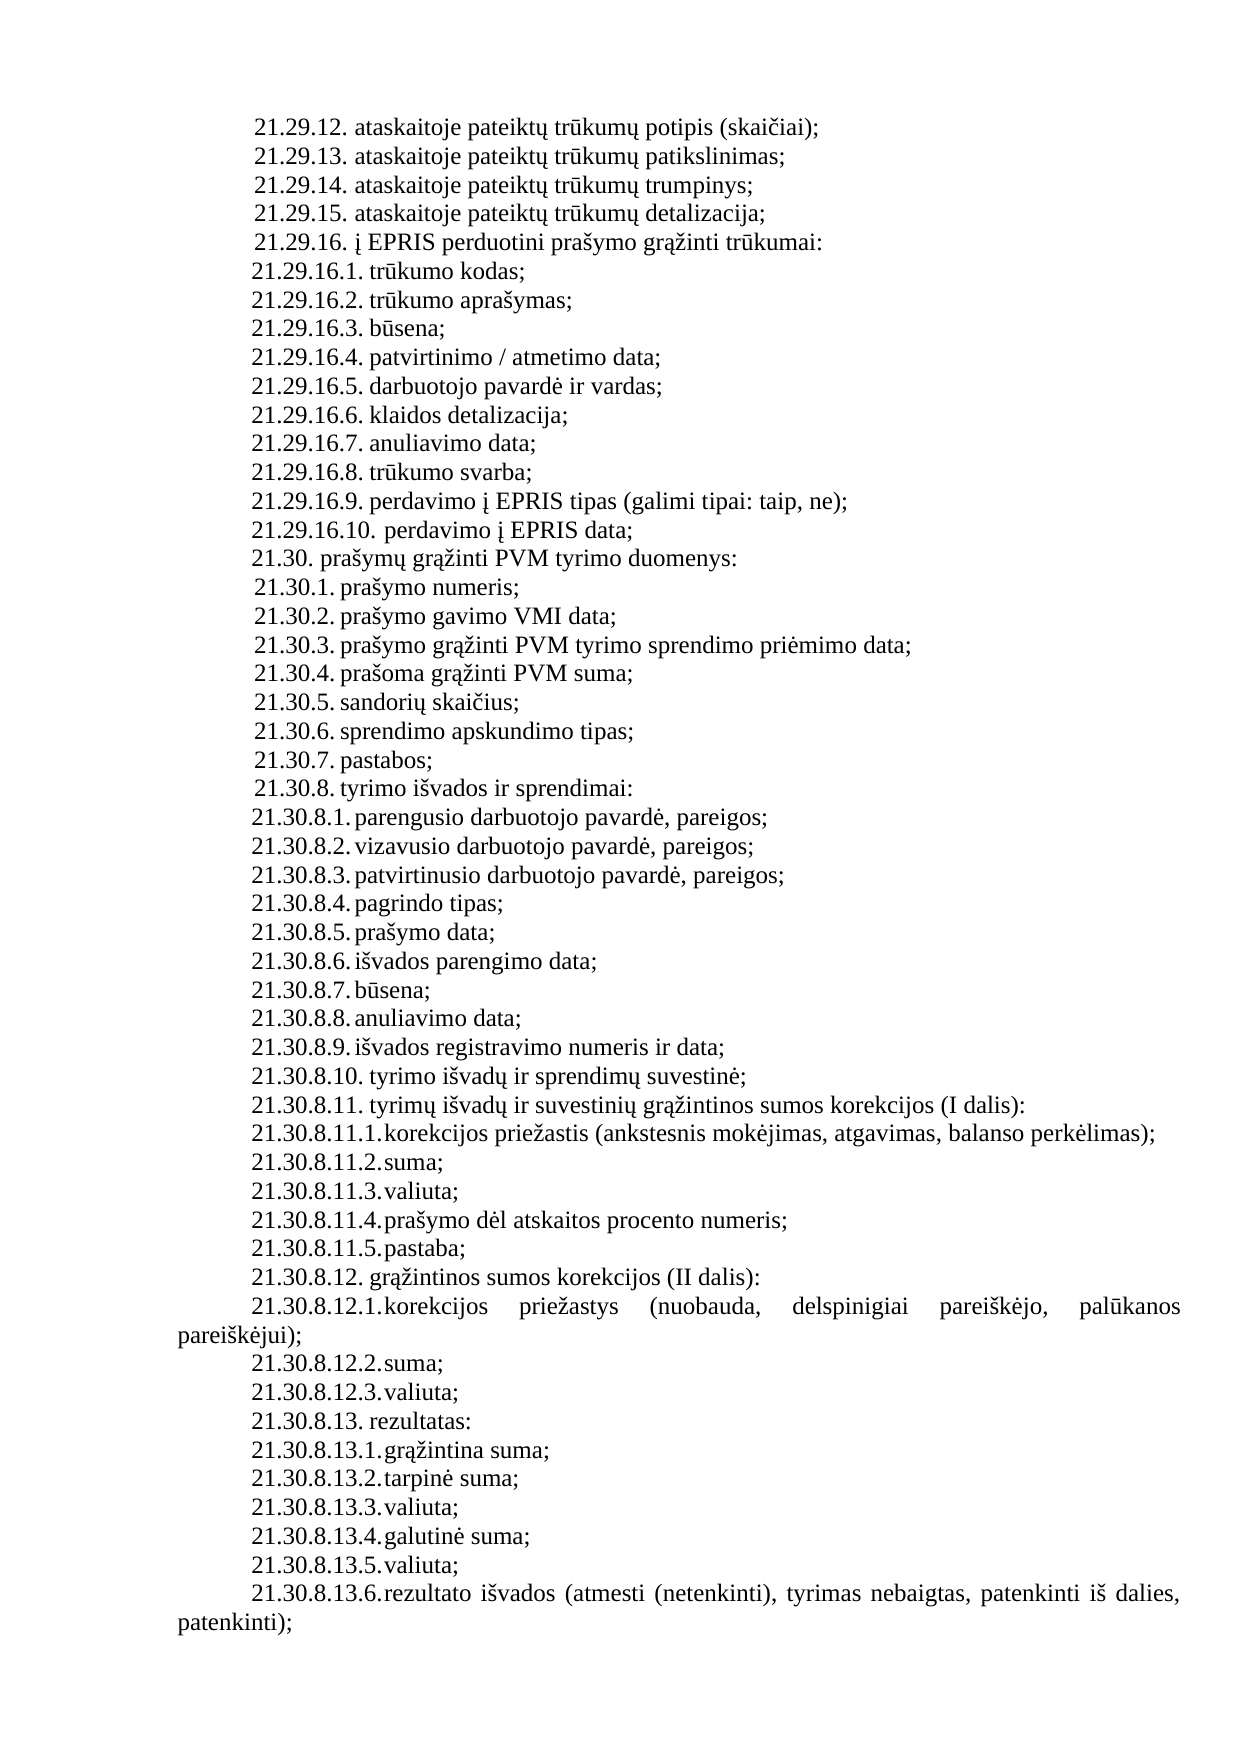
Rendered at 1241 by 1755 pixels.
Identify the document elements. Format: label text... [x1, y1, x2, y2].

text 21.30.8.10. tyrimo išvadų ir sprendimų suvestinė; [251, 1061, 1181, 1090]
text 21.29.13. ataskaitoje pateiktų trūkumų patikslinimas; [177, 141, 1181, 170]
text 21.29.12. ataskaitoje pateiktų trūkumų potipis (skaičiai); [177, 112, 1181, 141]
text 21.29.16.3. būsena; [251, 313, 1181, 342]
text 21.29.14. ataskaitoje pateiktų trūkumų trumpinys; [177, 170, 1181, 198]
text 21.30.8.11.5. pastaba; [177, 1233, 1181, 1262]
text 21.29.16.9. perdavimo į EPRIS tipas (galimi tipai: taip, ne); [251, 486, 1181, 515]
text 21.30. prašymų grąžinti PVM tyrimo duomenys: [174, 543, 1181, 572]
text 21.29.16.5. darbuotojo pavardė ir vardas; [251, 371, 1181, 400]
text 21.30.8.6. išvados parengimo data; [251, 946, 1181, 975]
text 21.30.8.11.4. prašymo dėl atskaitos procento numeris; [177, 1205, 1181, 1233]
text 21.29.16.2. trūkumo aprašymas; [251, 285, 1181, 313]
text 21.30.8.11. tyrimų išvadų ir suvestinių grąžintinos sumos korekcijos (I dalis): [251, 1090, 1181, 1118]
text 21.30.8.11.2. suma; [177, 1147, 1181, 1176]
text 21.30.8.12.2. suma; [251, 1348, 1181, 1377]
text 21.30.8.13.6. rezultato išvados (atmesti (netenkinti), tyrimas nebaigtas, patenkinti iš dalies, patenkinti); [177, 1578, 1181, 1636]
text 21.30.8.13. rezultatas: [251, 1406, 1181, 1435]
text 21.30.7. pastabos; [177, 745, 1181, 773]
text 21.30.8.4. pagrindo tipas; [251, 888, 1181, 917]
text 21.29.16.1. trūkumo kodas; [251, 256, 1181, 285]
text 21.30.8.1. parengusio darbuotojo pavardė, pareigos; [251, 802, 1181, 831]
text 21.30.5. sandorių skaičius; [177, 687, 1181, 716]
text 21.30.1. prašymo numeris; [177, 572, 1181, 601]
text 21.30.4. prašoma grąžinti PVM suma; [177, 658, 1181, 687]
text 21.30.8.12.3. valiuta; [251, 1377, 1181, 1406]
text 21.30.8.13.2. tarpinė suma; [177, 1463, 1181, 1492]
text 21.30.8.13.3. valiuta; [177, 1492, 1181, 1521]
text 21.30.2. prašymo gavimo VMI data; [177, 601, 1181, 630]
text 21.29.16. į EPRIS perduotini prašymo grąžinti trūkumai: [177, 227, 1181, 256]
text 21.30.3. prašymo grąžinti PVM tyrimo sprendimo priėmimo data; [177, 630, 1181, 658]
text 21.29.15. ataskaitoje pateiktų trūkumų detalizacija; [177, 198, 1181, 227]
text 21.30.8.8. anuliavimo data; [251, 1003, 1181, 1032]
text 21.29.16.8. trūkumo svarba; [251, 457, 1181, 486]
text 21.30.8.12.1. korekcijos priežastys (nuobauda, delspinigiai pareiškėjo, palūkanos pareiškėjui); [177, 1291, 1181, 1348]
text 21.30.8.12. grąžintinos sumos korekcijos (II dalis): [251, 1262, 1181, 1291]
text 21.30.6. sprendimo apskundimo tipas; [177, 716, 1181, 745]
text 21.29.16.6. klaidos detalizacija; [251, 400, 1181, 428]
text 21.30.8.13.5. valiuta; [177, 1550, 1181, 1578]
text 21.30.8.9. išvados registravimo numeris ir data; [251, 1032, 1181, 1061]
text 21.30.8.13.4. galutinė suma; [177, 1521, 1181, 1550]
text 21.30.8.2. vizavusio darbuotojo pavardė, pareigos; [251, 831, 1181, 860]
text 21.29.16.7. anuliavimo data; [251, 428, 1181, 457]
text 21.29.16.4. patvirtinimo / atmetimo data; [251, 342, 1181, 371]
text 21.30.8.5. prašymo data; [251, 917, 1181, 946]
text 21.30.8.7. būsena; [251, 975, 1181, 1003]
text 21.30.8.3. patvirtinusio darbuotojo pavardė, pareigos; [251, 860, 1181, 888]
text 21.29.16.10. perdavimo į EPRIS data; [251, 515, 1181, 543]
text 21.30.8.13.1. grąžintina suma; [177, 1435, 1181, 1463]
text 21.30.8.11.3. valiuta; [177, 1176, 1181, 1205]
text 21.30.8.11.1. korekcijos priežastis (ankstesnis mokėjimas, atgavimas, balanso perkėlimas); [177, 1118, 1181, 1147]
text 21.30.8. tyrimo išvados ir sprendimai: [177, 773, 1181, 802]
